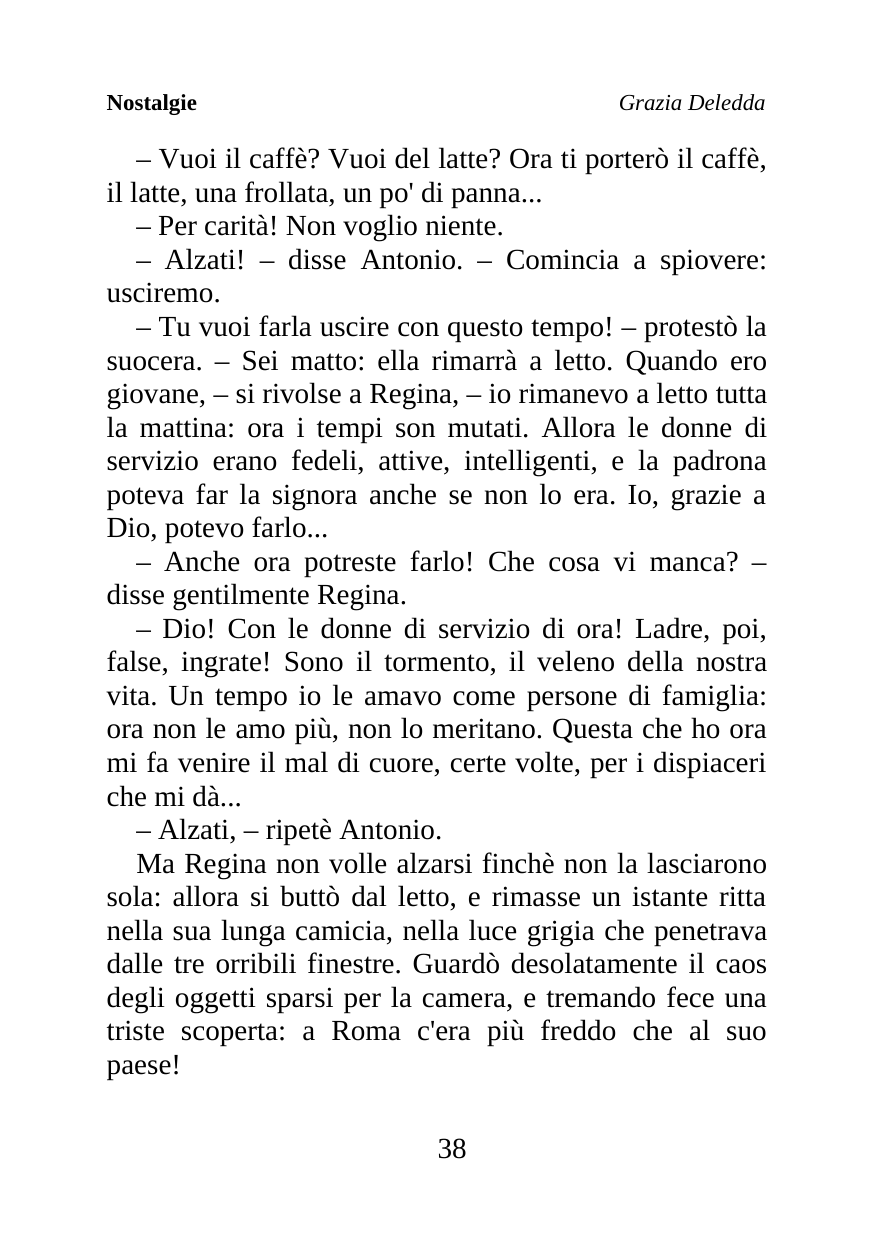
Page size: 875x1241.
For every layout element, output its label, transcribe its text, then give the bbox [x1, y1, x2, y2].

text – Alzati! – disse Antonio. – Comincia a spiovere: usciremo. [106, 242, 768, 309]
text Ma Regina non volle alzarsi finchè non la lasciarono sola: allora si buttò dal letto, e rimasse un istante ritta nella sua lunga camicia, nella luce grigia che penetrava dalle tre orribili finestre. Guardò desolatamente il caos degli oggetti sparsi per la camera, e tremando fece una triste scoperta: a Roma c'era più freddo che al suo paese! [106, 846, 768, 1081]
text – Anche ora potreste farlo! Che cosa vi manca? – disse gentilmente Regina. [106, 544, 768, 611]
text – Alzati, – ripetè Antonio. [106, 812, 768, 846]
text – Dio! Con le donne di servizio di ora! Ladre, poi, false, ingrate! Sono il tormento, il veleno della nostra vita. Un tempo io le amavo come persone di famiglia: ora non le amo più, non lo meritano. Questa che ho ora mi fa venire il mal di cuore, certe volte, per i dispiaceri che mi dà... [106, 611, 768, 812]
text – Tu vuoi farla uscire con questo tempo! – protestò la suocera. – Sei matto: ella rimarrà a letto. Quando ero giovane, – si rivolse a Regina, – io rimanevo a letto tutta la mattina: ora i tempi son mutati. Allora le donne di servizio erano fedeli, attive, intelligenti, e la padrona poteva far la signora anche se non lo era. Io, grazie a Dio, potevo farlo... [106, 309, 768, 544]
text – Vuoi il caffè? Vuoi del latte? Ora ti porterò il caffè, il latte, una frollata, un po' di panna... [106, 141, 768, 208]
text – Per carità! Non voglio niente. [106, 208, 768, 242]
